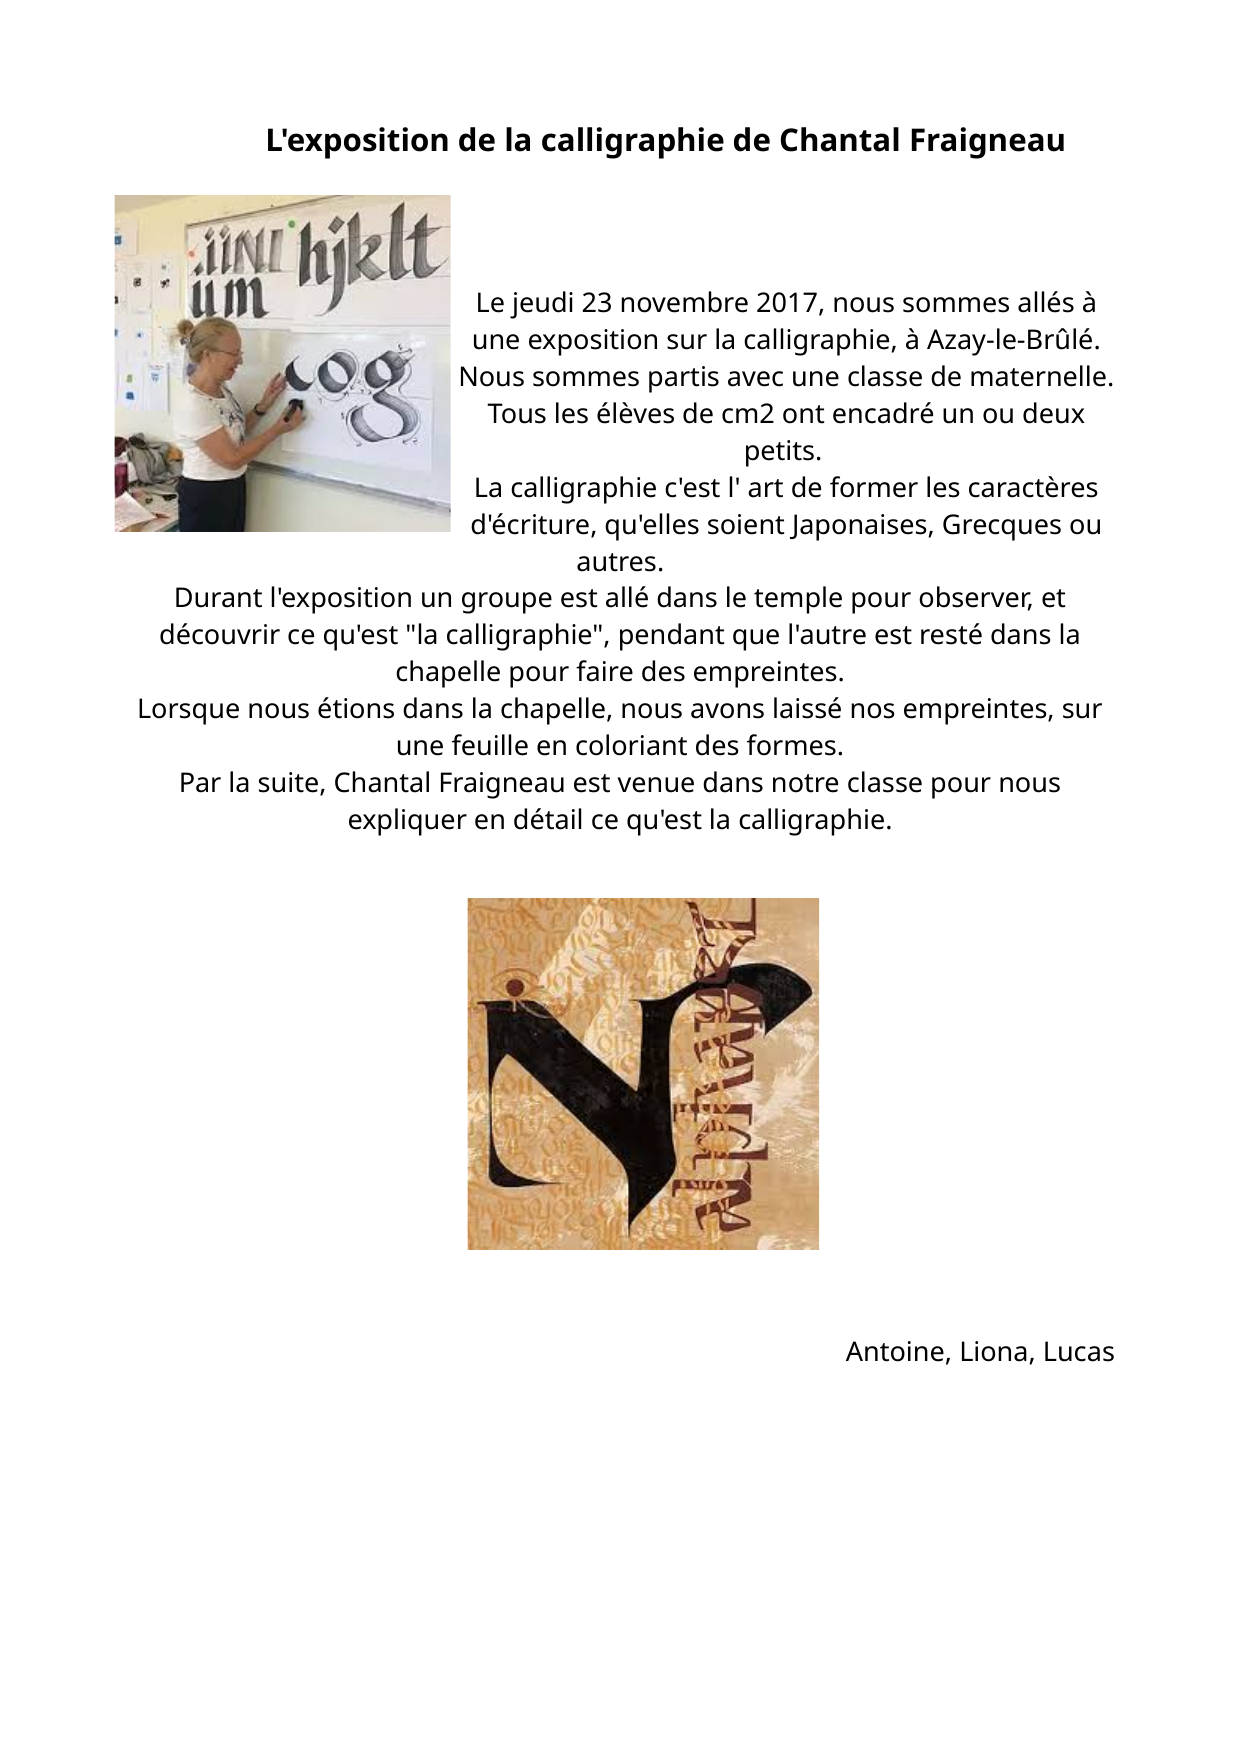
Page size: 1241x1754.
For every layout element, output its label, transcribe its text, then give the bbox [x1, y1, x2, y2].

text L'exposition de la calligraphie de Chantal Fraigneau [118, 118, 1122, 161]
picture [467, 898, 820, 1250]
text Durant l'exposition un groupe est allé dans le temple pour observer, et découvrir ce qu'est "la calligraphie", pendant que l'autre est resté dans la chapelle pour faire des empreintes. [118, 579, 1122, 689]
text Par la suite, Chantal Fraigneau est venue dans notre classe pour nous expliquer en détail ce qu'est la calligraphie. [118, 763, 1122, 837]
text Lorsque nous étions dans la chapelle, nous avons laissé nos empreintes, sur une feuille en coloriant des formes. [118, 689, 1122, 763]
picture [114, 195, 451, 532]
text Antoine, Liona, Lucas [118, 1332, 1122, 1369]
text Le jeudi 23 novembre 2017, nous sommes allés à une exposition sur la calligraphie, à Azay-le-Brûlé. Nous sommes partis avec une classe de maternelle. Tous les élèves de cm2 ont encadré un ou deux petits. [451, 284, 1122, 468]
text La calligraphie c'est l' art de former les caractères d'écriture, qu'elles soient Japonaises, Grecques ou autres. [118, 468, 1122, 579]
